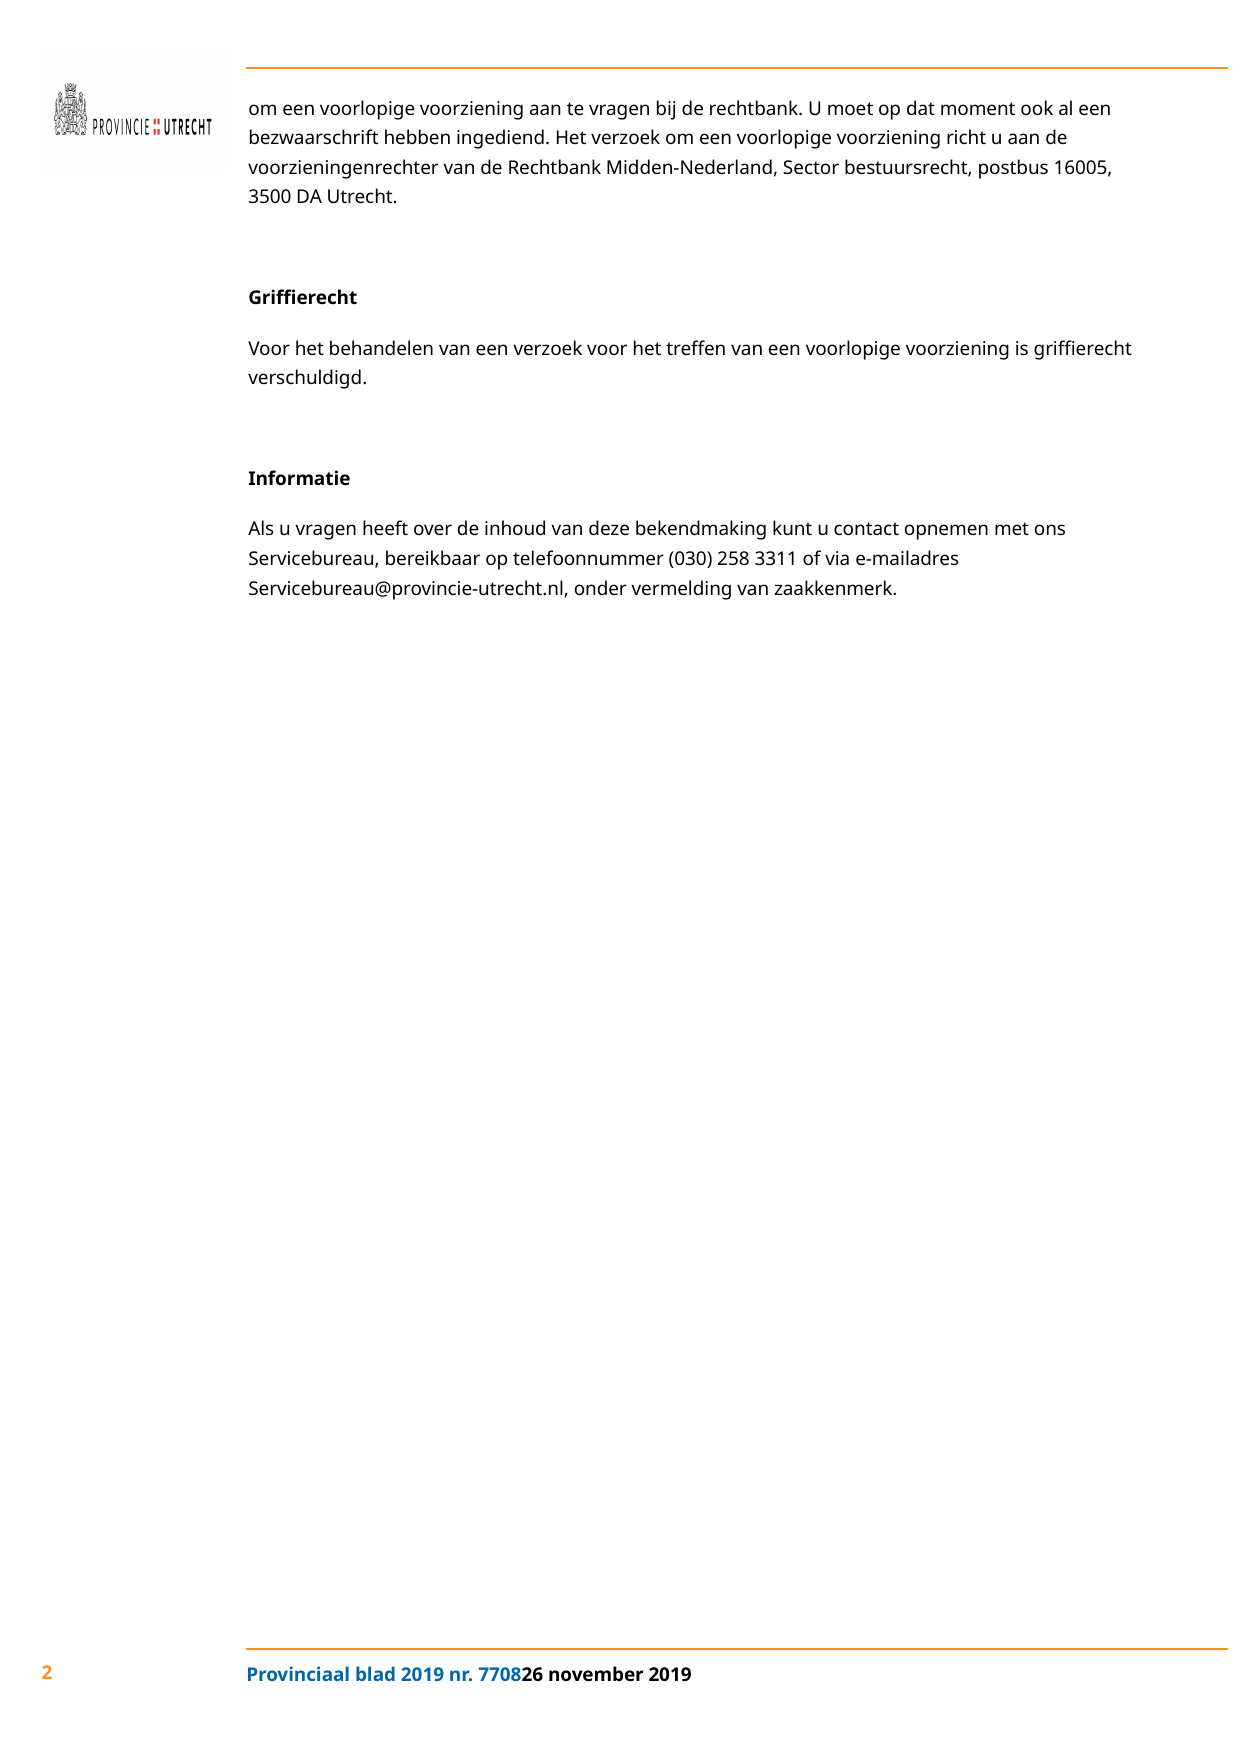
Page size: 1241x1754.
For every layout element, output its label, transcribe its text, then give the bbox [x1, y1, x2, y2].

text om een voorlopige voorziening aan te vragen bij de rechtbank. U moet op dat moment ook al een bezwaarschrift hebben ingediend. Het verzoek om een voorlopige voorziening richt u aan de voorzieningenrechter van de Rechtbank Midden-Nederland, Sector bestuursrecht, postbus 16005, 3500 DA Utrecht. [248, 95, 1152, 209]
text Voor het behandelen van een verzoek voor het treffen van een voorlopige voorziening is griffierecht verschuldigd. [248, 335, 1152, 390]
text Als u vragen heeft over de inhoud van deze bekendmaking kunt u contact opnemen met ons Servicebureau, bereikbaar op telefoonnummer (030) 258 3311 of via e-mailadres Servicebureau@provincie-utrecht.nl, onder vermelding van zaakkenmerk. [248, 516, 1152, 601]
picture [41, 47, 231, 172]
text Griffierecht [248, 284, 1152, 310]
text Informatie [248, 465, 1152, 491]
